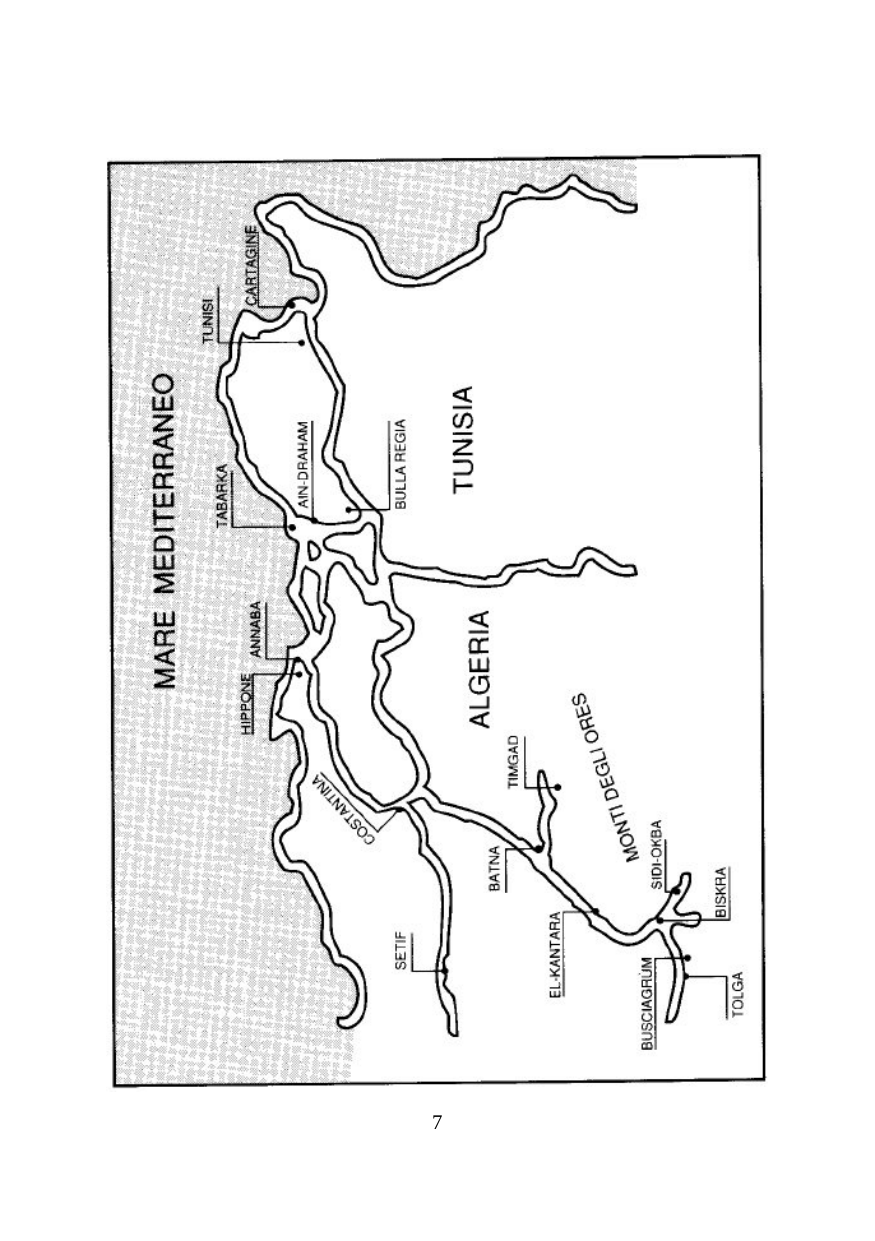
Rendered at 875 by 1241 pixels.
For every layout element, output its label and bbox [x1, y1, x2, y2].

picture [106, 148, 768, 1092]
